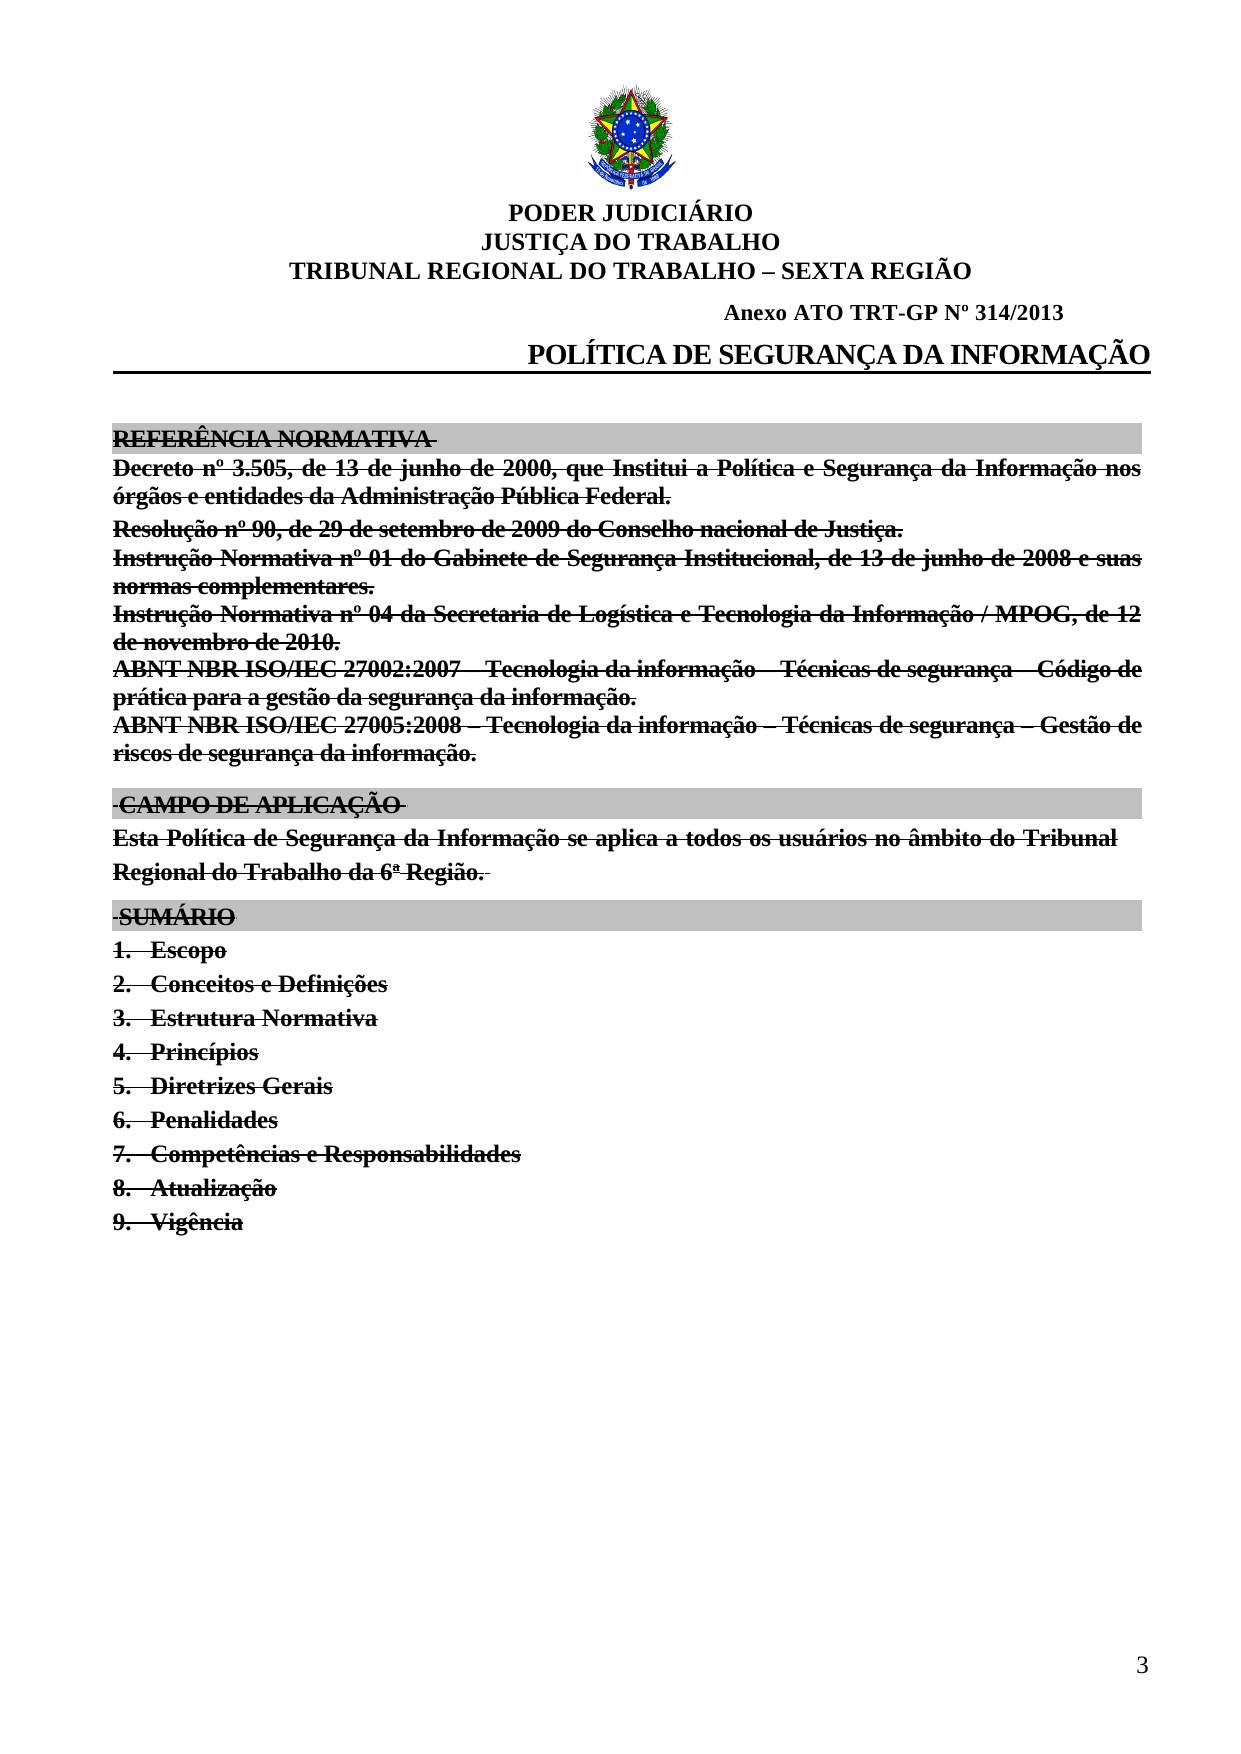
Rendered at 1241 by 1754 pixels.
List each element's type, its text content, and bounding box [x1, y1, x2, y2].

text Instrução Normativa nº 01 do Gabinete de Segurança Institucional, de 13 de junho de 2008 e suas normas complementares. [113, 560, 1142, 600]
list Conceitos e Definições [113, 965, 1142, 999]
picture [583, 82, 678, 191]
list Atualização [113, 1169, 1142, 1203]
text Esta Política de Segurança da Informação se aplica a todos os usuários no âmbito do Tribunal Regional do Trabalho da 6a Região. [112, 840, 1118, 888]
text REFERÊNCIA NORMATIVA [112, 423, 1142, 454]
list Escopo [113, 931, 1142, 965]
list Diretrizes Gerais [113, 1067, 1142, 1101]
text Esta Política de Segurança da Informação se aplica a todos os usuários no âmbito do Tribunal Regional do Trabalho da 6a Região. [112, 819, 1118, 839]
text ABNT NBR ISO/IEC 27005:2008 – Tecnologia da informação – Técnicas de segurança – Gestão de riscos de segurança da informação. [113, 711, 1142, 726]
text Instrução Normativa nº 04 da Secretaria de Logística e Tecnologia da Informação / MPOG, de 12 de novembro de 2010. [113, 600, 1142, 656]
text ABNT NBR ISO/IEC 27005:2008 – Tecnologia da informação – Técnicas de segurança – Gestão de riscos de segurança da informação. [113, 727, 1142, 767]
text Instrução Normativa nº 01 do Gabinete de Segurança Institucional, de 13 de junho de 2008 e suas normas complementares. [113, 544, 1142, 558]
list Penalidades [113, 1101, 1142, 1135]
list Estrutura Normativa [113, 999, 1142, 1033]
list Princípios [113, 1033, 1142, 1067]
text CAMPO DE APLICAÇÃO [112, 788, 1142, 819]
text ABNT NBR ISO/IEC 27002:2007 – Tecnologia da informação – Técnicas de segurança – Código de prática para a gestão da segurança da informação. [113, 656, 1142, 670]
text ABNT NBR ISO/IEC 27002:2007 – Tecnologia da informação – Técnicas de segurança – Código de prática para a gestão da segurança da informação. [113, 672, 1142, 711]
text Resolução nº 90, de 29 de setembro de 2009 do Conselho nacional de Justiça. [113, 510, 1142, 544]
list Competências e Responsabilidades [113, 1135, 1142, 1169]
text Decreto nº 3.505, de 13 de junho de 2000, que Institui a Política e Segurança da Informação nos órgãos e entidades da Administração Pública Federal. [113, 454, 1142, 510]
list Vigência [113, 1203, 1142, 1237]
text SUMÁRIO [112, 900, 1142, 931]
